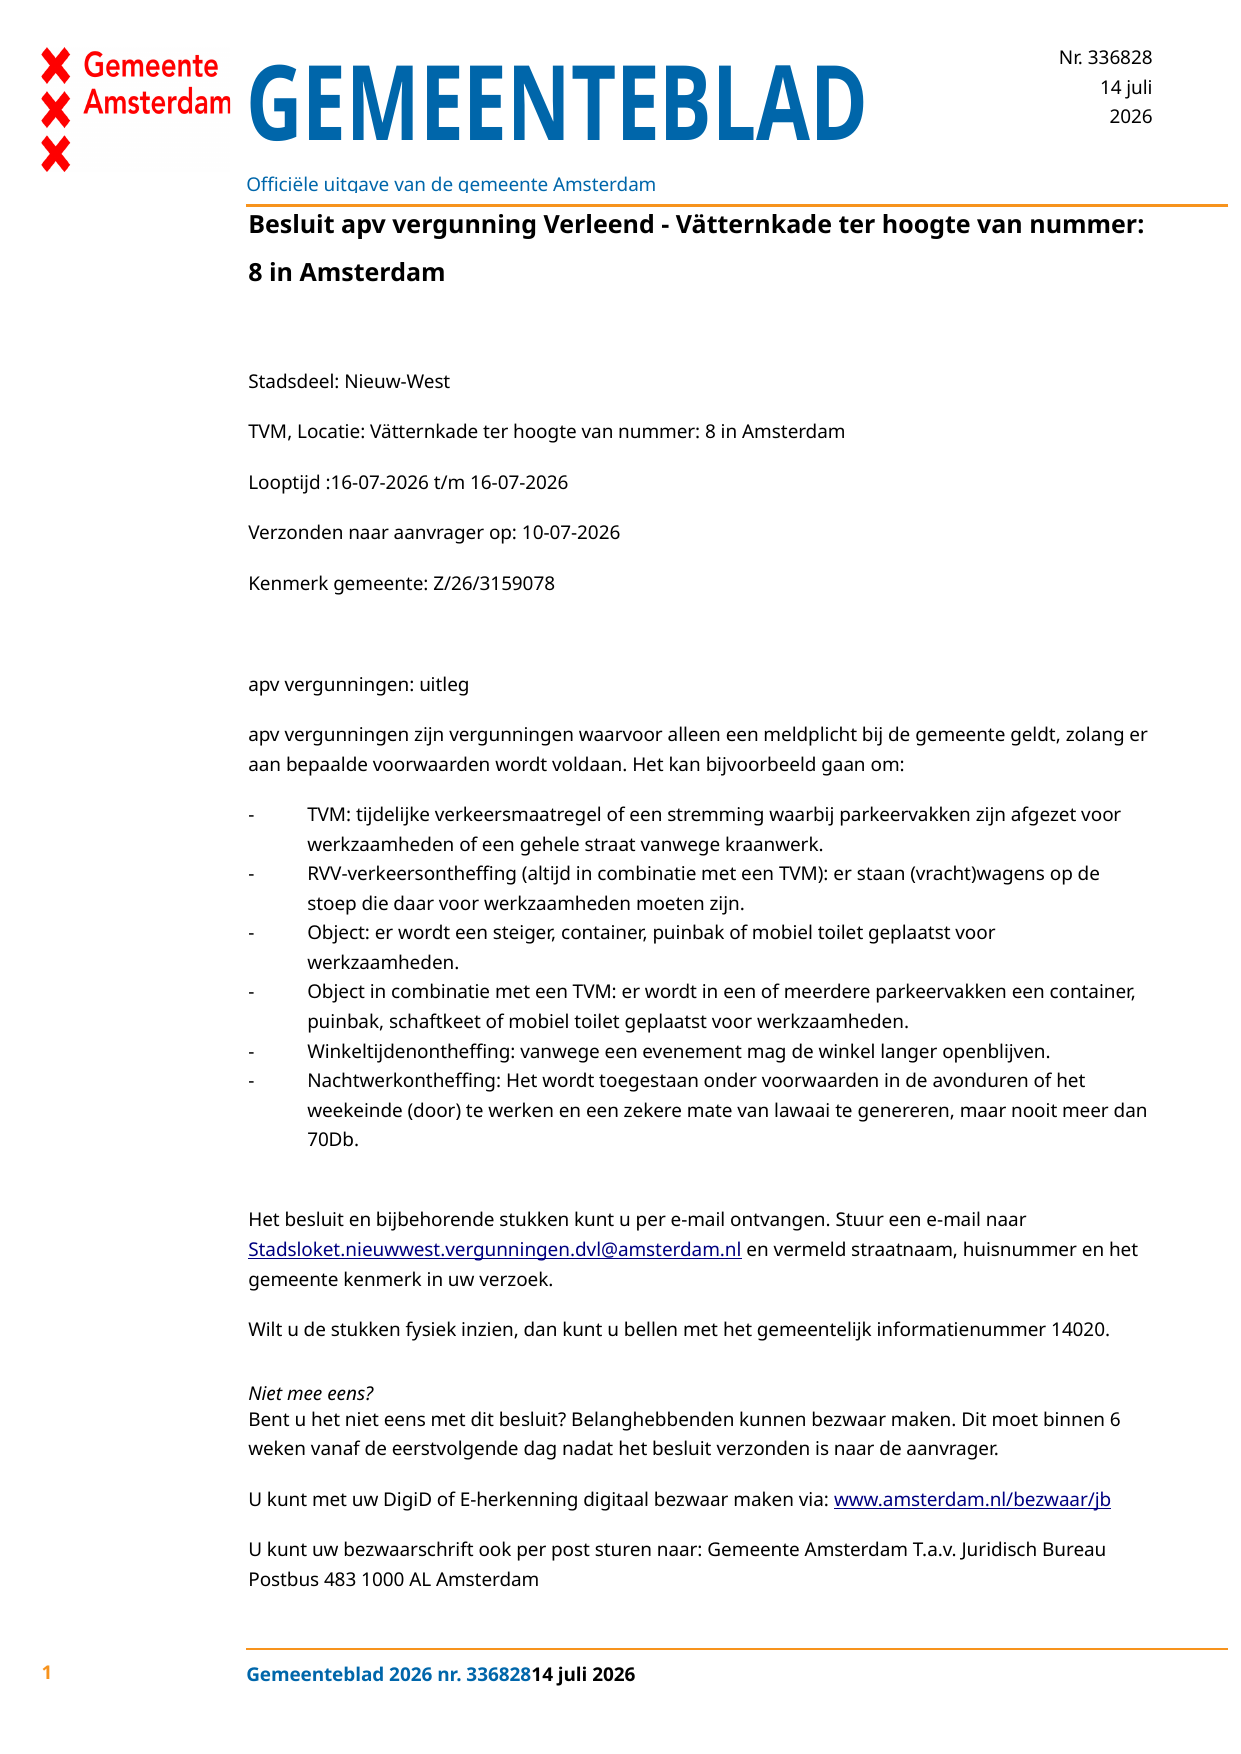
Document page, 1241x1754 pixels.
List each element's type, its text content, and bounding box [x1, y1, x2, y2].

text Kenmerk gemeente: Z/26/3159078 [248, 570, 1152, 596]
text TVM, Locatie: Vätternkade ter hoogte van nummer: 8 in Amsterdam [248, 419, 1152, 444]
list Winkeltijdenontheffing: vanwege een evenement mag de winkel langer openblijven. [248, 1038, 1152, 1064]
text Bent u het niet eens met dit besluit? Belanghebbenden kunnen bezwaar maken. Dit moet binnen 6 weken vanaf de eerstvolgende dag nadat het besluit verzonden is naar de aanvrager. [248, 1406, 1152, 1461]
list Object: er wordt een steiger, container, puinbak of mobiel toilet geplaatst voor werkzaamheden. [248, 919, 1152, 975]
text apv vergunningen: uitleg [248, 671, 1152, 697]
text Het besluit en bijbehorende stukken kunt u per e-mail ontvangen. Stuur een e-mail naar Stadsloket.nieuwwest.vergunningen.dvl@amsterdam.nl en vermeld straatnaam, huisnummer en het gemeente kenmerk in uw verzoek. [248, 1207, 1152, 1292]
text Verzonden naar aanvrager op: 10-07-2026 [248, 519, 1152, 545]
list RVV-verkeersontheffing (altijd in combinatie met een TVM): er staan (vracht)wagens op de stoep die daar voor werkzaamheden moeten zijn. [248, 860, 1152, 916]
list Object in combinatie met een TVM: er wordt in een of meerdere parkeervakken een container, puinbak, schaftkeet of mobiel toilet geplaatst voor werkzaamheden. [248, 979, 1152, 1034]
text Stadsdeel: Nieuw-West [248, 368, 1152, 394]
text Wilt u de stukken fysiek inzien, dan kunt u bellen met het gemeentelijk informatienummer 14020. [248, 1316, 1152, 1342]
text apv vergunningen zijn vergunningen waarvoor alleen een meldplicht bij de gemeente geldt, zolang er aan bepaalde voorwaarden wordt voldaan. Het kan bijvoorbeeld gaan om: [248, 721, 1152, 777]
text U kunt met uw DigiD of E-herkenning digitaal bezwaar maken via: www.amsterdam.nl/bezwaar/jb [248, 1486, 1152, 1512]
list TVM: tijdelijke verkeersmaatregel of een stremming waarbij parkeervakken zijn afgezet voor werkzaamheden of een gehele straat vanwege kraanwerk. [248, 801, 1152, 857]
picture [41, 47, 231, 172]
text Looptijd :16-07-2026 t/m 16-07-2026 [248, 469, 1152, 495]
text Besluit apv vergunning Verleend - Vätternkade ter hoogte van nummer: 8 in Amsterdam [248, 207, 1152, 288]
text Niet mee eens? [248, 1380, 1152, 1406]
text U kunt uw bezwaarschrift ook per post sturen naar: Gemeente Amsterdam T.a.v. Juridisch Bureau Postbus 483 1000 AL Amsterdam [248, 1536, 1152, 1592]
list Nachtwerkontheffing: Het wordt toegestaan onder voorwaarden in de avonduren of het weekeinde (door) te werken en een zekere mate van lawaai te genereren, maar nooit meer dan 70Db. [248, 1067, 1152, 1152]
